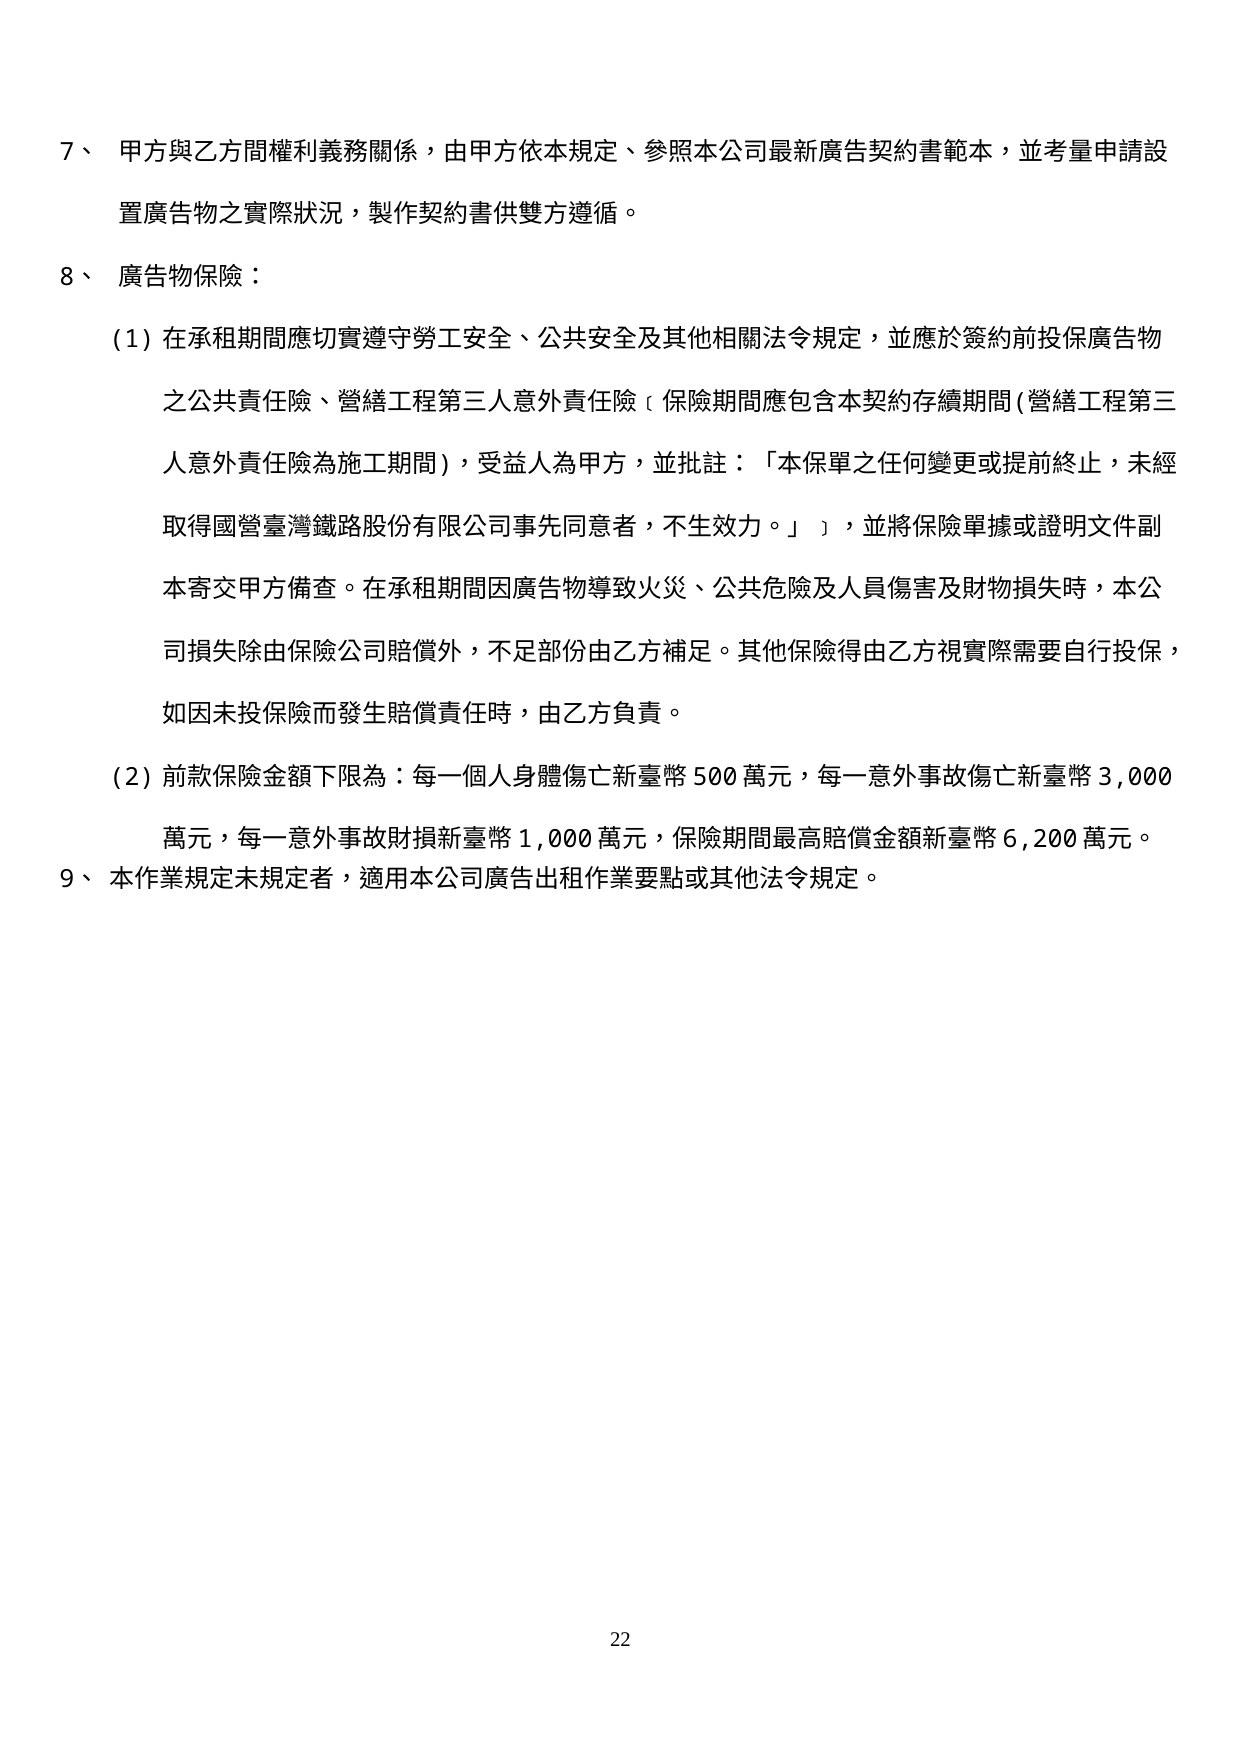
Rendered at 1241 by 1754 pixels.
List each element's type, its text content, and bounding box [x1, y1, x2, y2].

list 前款保險金額下限為：每一個人身體傷亡新臺幣500萬元，每一意外事故傷亡新臺幣3,000萬元，每一意外事故財損新臺幣1,000萬元，保險期間最高賠償金額新臺幣6,200萬元。 [109, 733, 1181, 858]
list 在承租期間應切實遵守勞工安全、公共安全及其他相關法令規定，並應於簽約前投保廣告物之公共責任險、營繕工程第三人意外責任險﹝保險期間應包含本契約存續期間(營繕工程第三人意外責任險為施工期間)，受益人為甲方，並批註：「本保單之任何變更或提前終止，未經取得國營臺灣鐵路股份有限公司事先同意者，不生效力。」﹞，並將保險單據或證明文件副本寄交甲方備查。在承租期間因廣告物導致火災、公共危險及人員傷害及財物損失時，本公司損失除由保險公司賠償外，不足部份由乙方補足。其他保險得由乙方視實際需要自行投保，如因未投保險而發生賠償責任時，由乙方負責。 [109, 295, 1181, 733]
list 廣告物保險： [59, 233, 1181, 295]
list 甲方與乙方間權利義務關係，由甲方依本規定、參照本公司最新廣告契約書範本，並考量申請設置廣告物之實際狀況，製作契約書供雙方遵循。 [59, 108, 1181, 233]
list 本作業規定未規定者，適用本公司廣告出租作業要點或其他法令規定。 [59, 858, 1221, 895]
